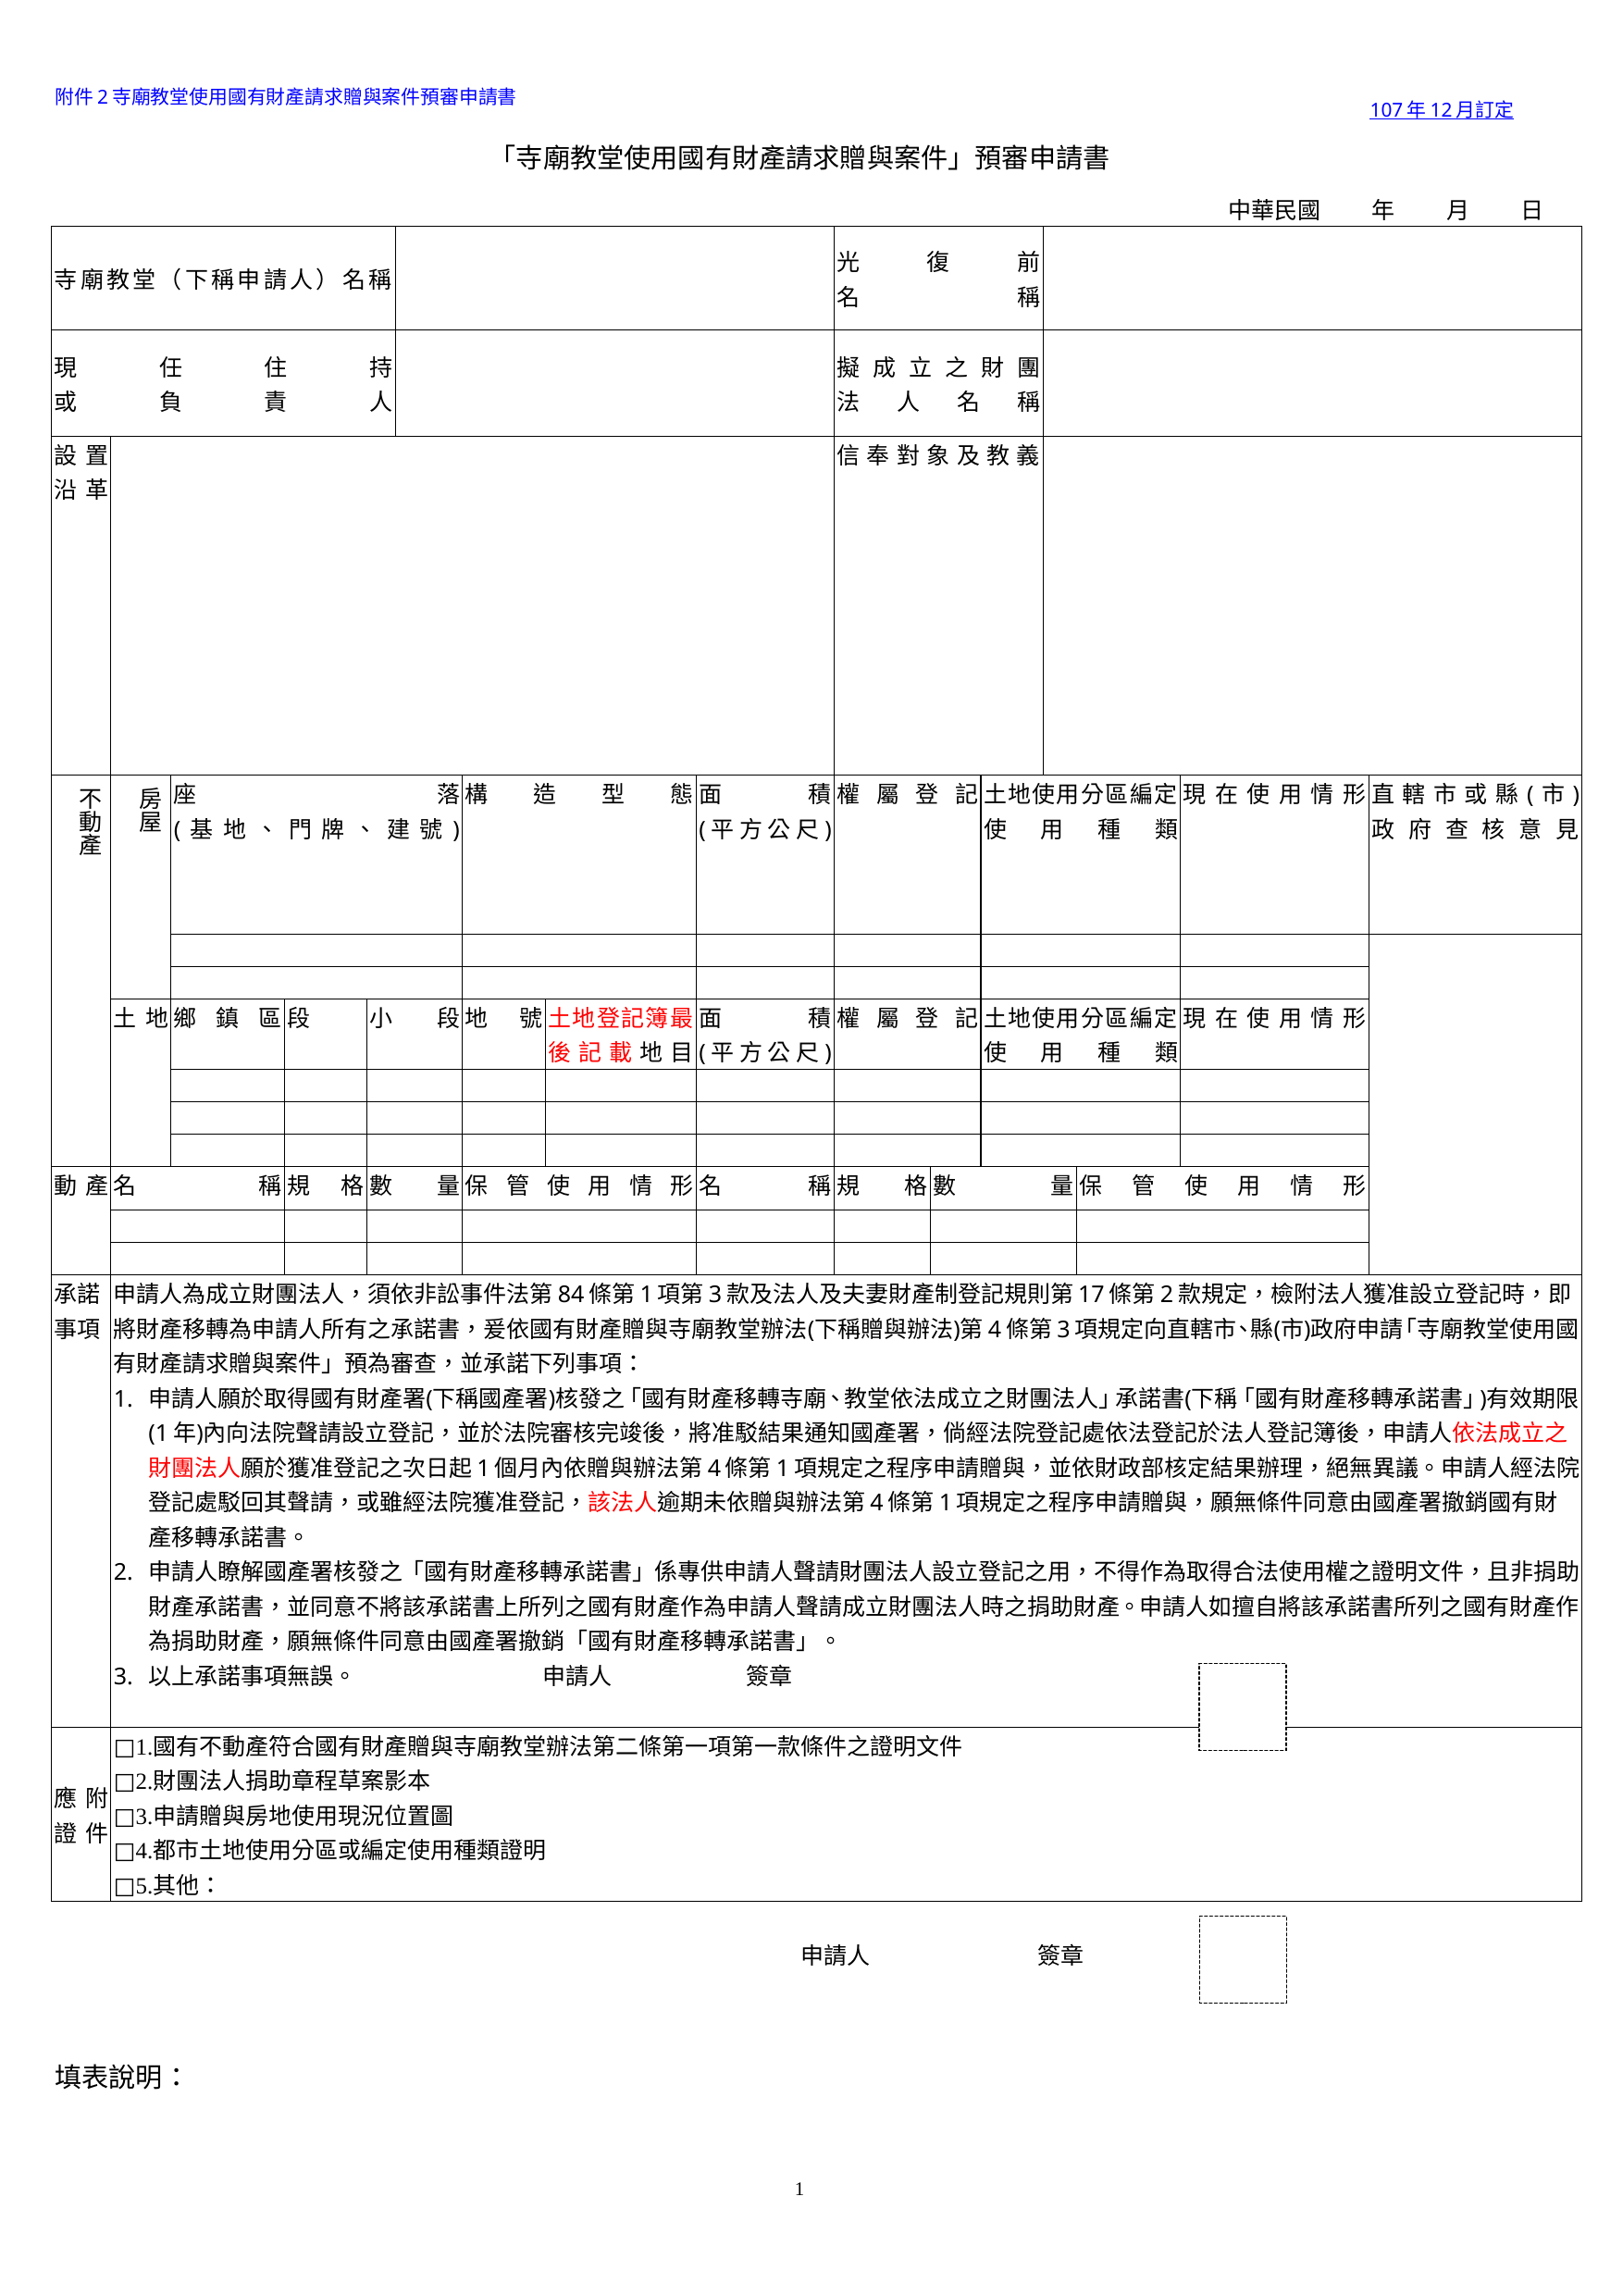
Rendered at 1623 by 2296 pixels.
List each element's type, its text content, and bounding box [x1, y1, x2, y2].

table_cell 設置沿革 [52, 437, 110, 775]
table_cell 面積 (平方公尺) [697, 999, 834, 1069]
table_cell □1.國有不動產符合國有財產贈與寺廟教堂辦法第二條第一項第一款條件之證明文件 □2.財團法人捐助章程草案影本 □3.申請贈與房地使用現況位置圖 □4.都市土地使用分區或編定使用種類證明 □5.其他： [111, 1728, 1581, 1901]
text [1287, 1937, 1543, 1971]
table_cell [697, 1070, 834, 1101]
table_cell 數量 [367, 1167, 462, 1210]
table_cell 現任住持 或負責人 [52, 330, 395, 436]
table_cell [285, 1243, 366, 1274]
table_cell [111, 1243, 284, 1274]
table_cell [463, 1135, 545, 1166]
table_cell [835, 1135, 980, 1166]
table_cell [396, 330, 834, 436]
table_cell 面積 (平方公尺) [697, 776, 834, 933]
table_cell [697, 1135, 834, 1166]
table_cell [1181, 967, 1369, 999]
table_cell 權屬登記 [835, 999, 980, 1069]
table_cell [367, 1210, 462, 1242]
table_cell [171, 935, 462, 965]
table_cell 應附 證件 [52, 1728, 110, 1901]
table_cell [697, 1210, 834, 1242]
table_cell [285, 1135, 366, 1166]
table_cell [982, 967, 1180, 999]
table_cell [835, 935, 980, 965]
table_cell [367, 1243, 462, 1274]
table_cell [1077, 1243, 1369, 1274]
table_cell 段 [285, 999, 366, 1069]
table_header 寺廟教堂（下稱申請人）名稱 [52, 227, 395, 329]
text 「寺廟教堂使用國有財產請求贈與案件」預審申請書 [55, 87, 1543, 192]
table_cell [546, 1070, 696, 1101]
table_cell 座落 (基地、門牌、建號) [171, 776, 462, 933]
table_cell 不動產 [52, 776, 110, 1166]
table_cell [1181, 1102, 1369, 1134]
table_cell [835, 1070, 980, 1101]
table_cell 擬成立之財團 法人名稱 [835, 330, 1043, 436]
table_cell 小段 [367, 999, 462, 1069]
table_cell [1181, 1070, 1369, 1101]
table_cell [171, 1102, 284, 1134]
table_cell 承諾事項 [52, 1275, 110, 1727]
table_cell [1077, 1210, 1369, 1242]
table_cell [463, 1070, 545, 1101]
table_cell [1369, 935, 1581, 1274]
table_cell [463, 967, 696, 999]
table_cell [171, 967, 462, 999]
table_cell [835, 967, 980, 999]
table_cell [546, 1102, 696, 1134]
table_cell [697, 1102, 834, 1134]
table_cell 地號 [463, 999, 545, 1069]
table_cell 鄉鎮區 [171, 999, 284, 1069]
table_cell [111, 437, 834, 775]
table_cell [697, 967, 834, 999]
table_cell 名稱 [697, 1167, 834, 1210]
table_cell [285, 1210, 366, 1242]
table_cell [171, 1135, 284, 1166]
table_cell [1044, 330, 1581, 436]
table_cell [1181, 1135, 1369, 1166]
table_header [396, 227, 834, 329]
table_cell [835, 1210, 930, 1242]
table_cell 土地 [111, 999, 170, 1166]
table_cell 構造型態 [463, 776, 696, 933]
table_cell [463, 1210, 696, 1242]
table_cell [285, 1102, 366, 1134]
table_cell 權屬登記 [835, 776, 980, 933]
table_cell [285, 1070, 366, 1101]
table_cell 直轄市或縣(市) 政府查核意見 [1369, 776, 1581, 933]
table_cell [1044, 437, 1581, 775]
table_cell 名稱 [111, 1167, 284, 1210]
table_cell [697, 1243, 834, 1274]
table_cell [463, 935, 696, 965]
table_cell [982, 1070, 1180, 1101]
table_cell 土地使用分區編定使用種類 [982, 999, 1180, 1069]
table_cell 土地使用分區編定使用種類 [982, 776, 1180, 933]
table_cell 現在使用情形 [1181, 999, 1369, 1069]
table_cell 動產 [52, 1167, 110, 1274]
table_cell [931, 1243, 1076, 1274]
table_cell 土地登記簿最後記載地目 [546, 999, 696, 1069]
table_cell [546, 1135, 696, 1166]
table_header 光復前 名稱 [835, 227, 1043, 329]
table_cell 規格 [835, 1167, 930, 1210]
table_cell 房屋 [111, 776, 170, 999]
table_cell [463, 1102, 545, 1134]
text 107年12月訂定 [1369, 94, 1516, 122]
table_cell [835, 1243, 930, 1274]
table_cell [835, 1102, 980, 1134]
table_cell 信奉對象及教義 [835, 437, 1043, 775]
text 申請人 簽章 [142, 1937, 1199, 1971]
table_cell [111, 1210, 284, 1242]
table_cell [1181, 935, 1369, 965]
table_cell 規格 [285, 1167, 366, 1210]
table_cell [931, 1210, 1076, 1242]
table_cell [982, 935, 1180, 965]
table_cell [367, 1102, 462, 1134]
table_cell [982, 1102, 1180, 1134]
table_cell 保管使用情形 [463, 1167, 696, 1210]
table_cell 數量 [931, 1167, 1076, 1210]
table_cell [463, 1243, 696, 1274]
table_cell 保管使用情形 [1077, 1167, 1369, 1210]
table_cell [367, 1135, 462, 1166]
table_cell [171, 1070, 284, 1101]
table_cell [982, 1135, 1180, 1166]
text 填表說明： [55, 2041, 1543, 2110]
table_cell [367, 1070, 462, 1101]
table_cell 現在使用情形 [1181, 776, 1369, 933]
table_cell 申請人為成立財團法人，須依非訟事件法第84條第1項第3款及法人及夫妻財產制登記規則第17條第2款規定，檢附法人獲准設立登記時，即將財產移轉為申請人所有之承諾書，爰依國有財產贈與寺廟教堂辦法(下稱贈與辦法)第4條第3項規定向直轄市、縣(市)政府申請「寺廟教堂使用國有財產請求贈與案件」預為審查，並承諾下列事項： 申請人願於取得國有財產署(下稱國產署)核發之「國有財產移轉寺廟、教堂依法成立之財團法人」承諾書(下稱「國有財產移轉承諾書」)有效期限(1年)內向法院聲請設立登記，並於法院審核完竣後，將准駁結果通知國產署，倘經法院登記處依法登記於法人登記簿後，申請人依法成立之財團法人願於獲准登記之次日起1個月內依贈與辦法第4條第1項規定之程序申請贈與，並依財政部核定結果辦理，絕無異議。申請人經法院登記處駁回其聲請，或雖經法院獲准登記，該法人逾期未依贈與辦法第4條第1項規定之程序申請贈與，願無條件同意由國產署撤銷國有財產移轉承諾書。 申請人瞭解國產署核發之「國有財產移轉承諾書」係專供申請人聲請財團法人設立登記之用，不得作為取得合法使用權之證明文件，且非捐助財產承諾書，並同意不將該承諾書上所列之國有財產作為申請人聲請成立財團法人時之捐助財產。申請人如擅自將該承諾書所列之國有財產作為捐助財產，願無條件同意由國產署撤銷「國有財產移轉承諾書」。 以上承諾事項無誤。 申請人 簽章 [111, 1275, 1581, 1727]
table_cell [697, 935, 834, 965]
text 中華民國 年 月 日 [55, 192, 1543, 226]
table_header [1044, 227, 1581, 329]
